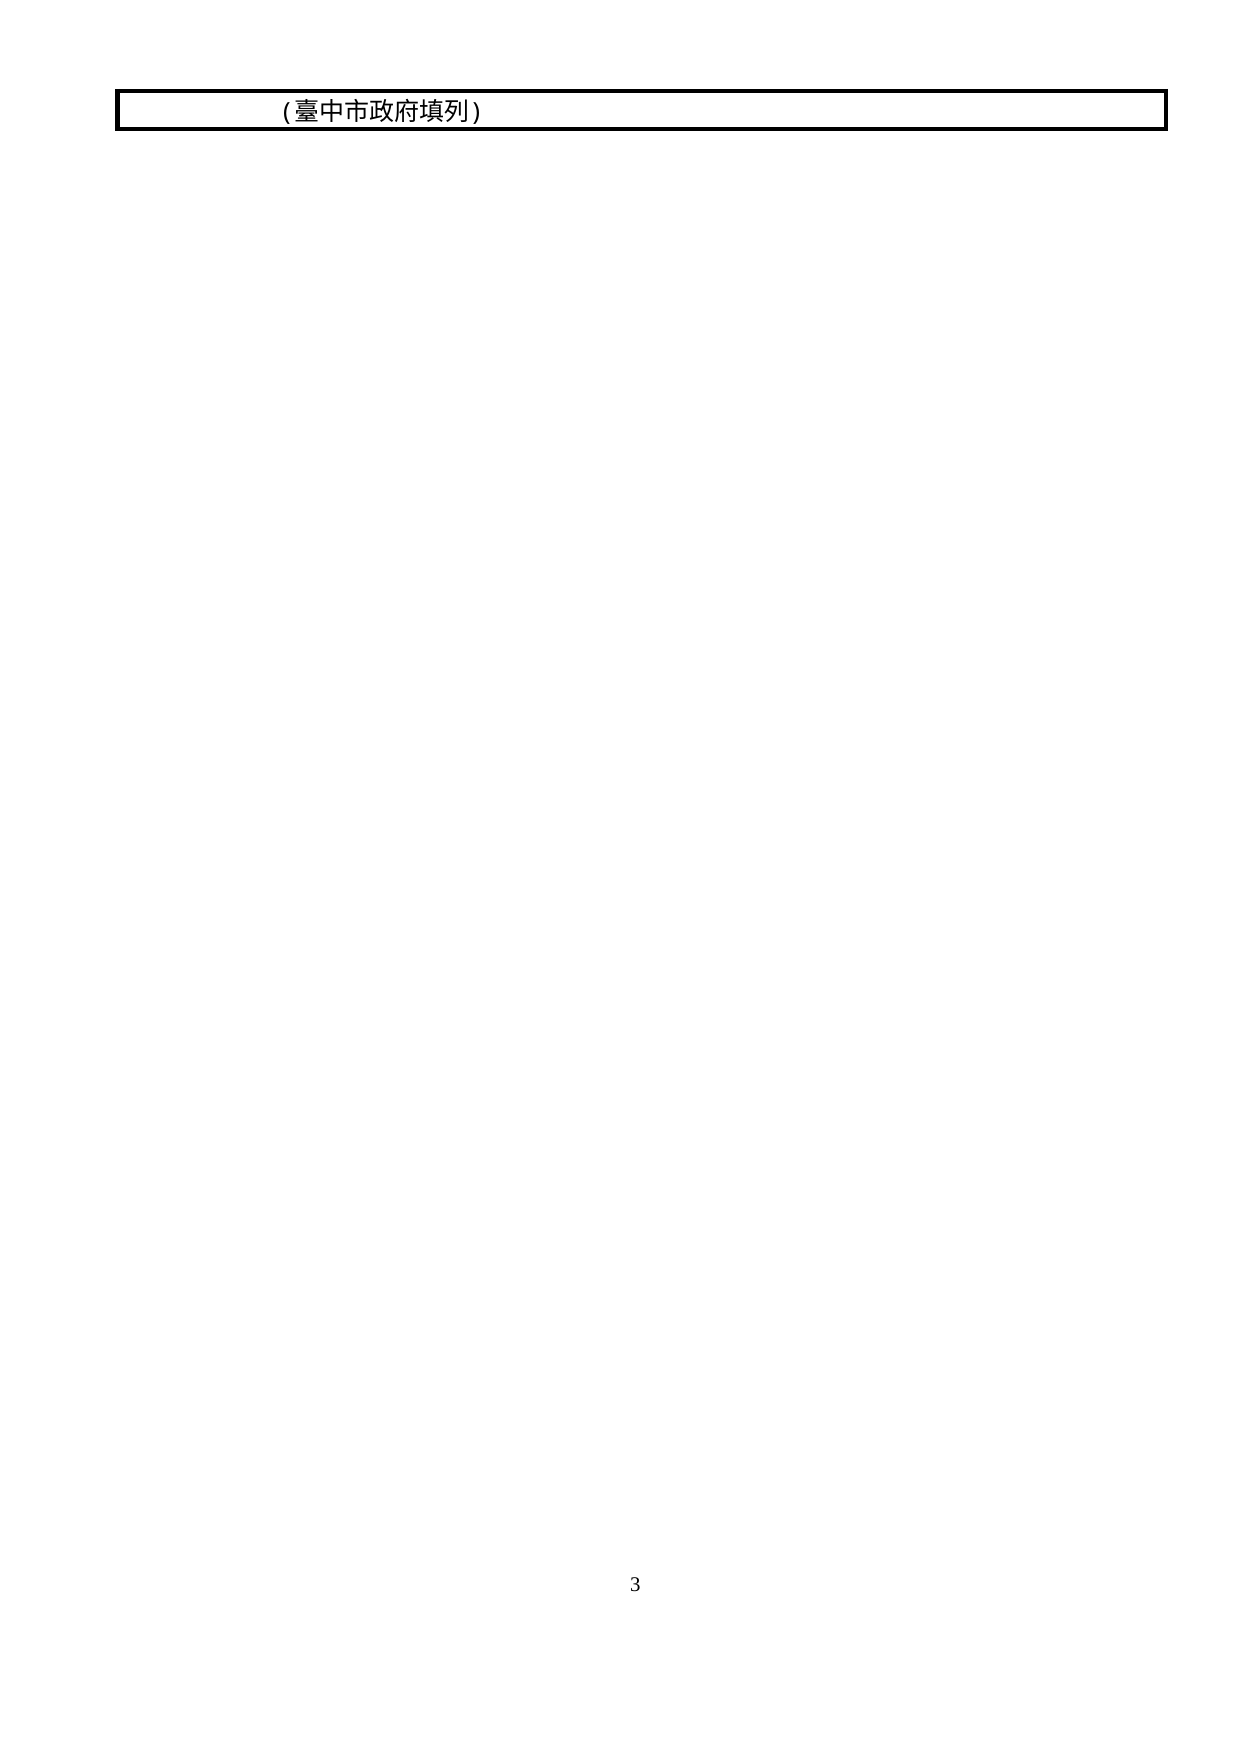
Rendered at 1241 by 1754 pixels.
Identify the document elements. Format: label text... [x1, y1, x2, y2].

table_cell (臺中市政府填列) [120, 93, 1164, 127]
